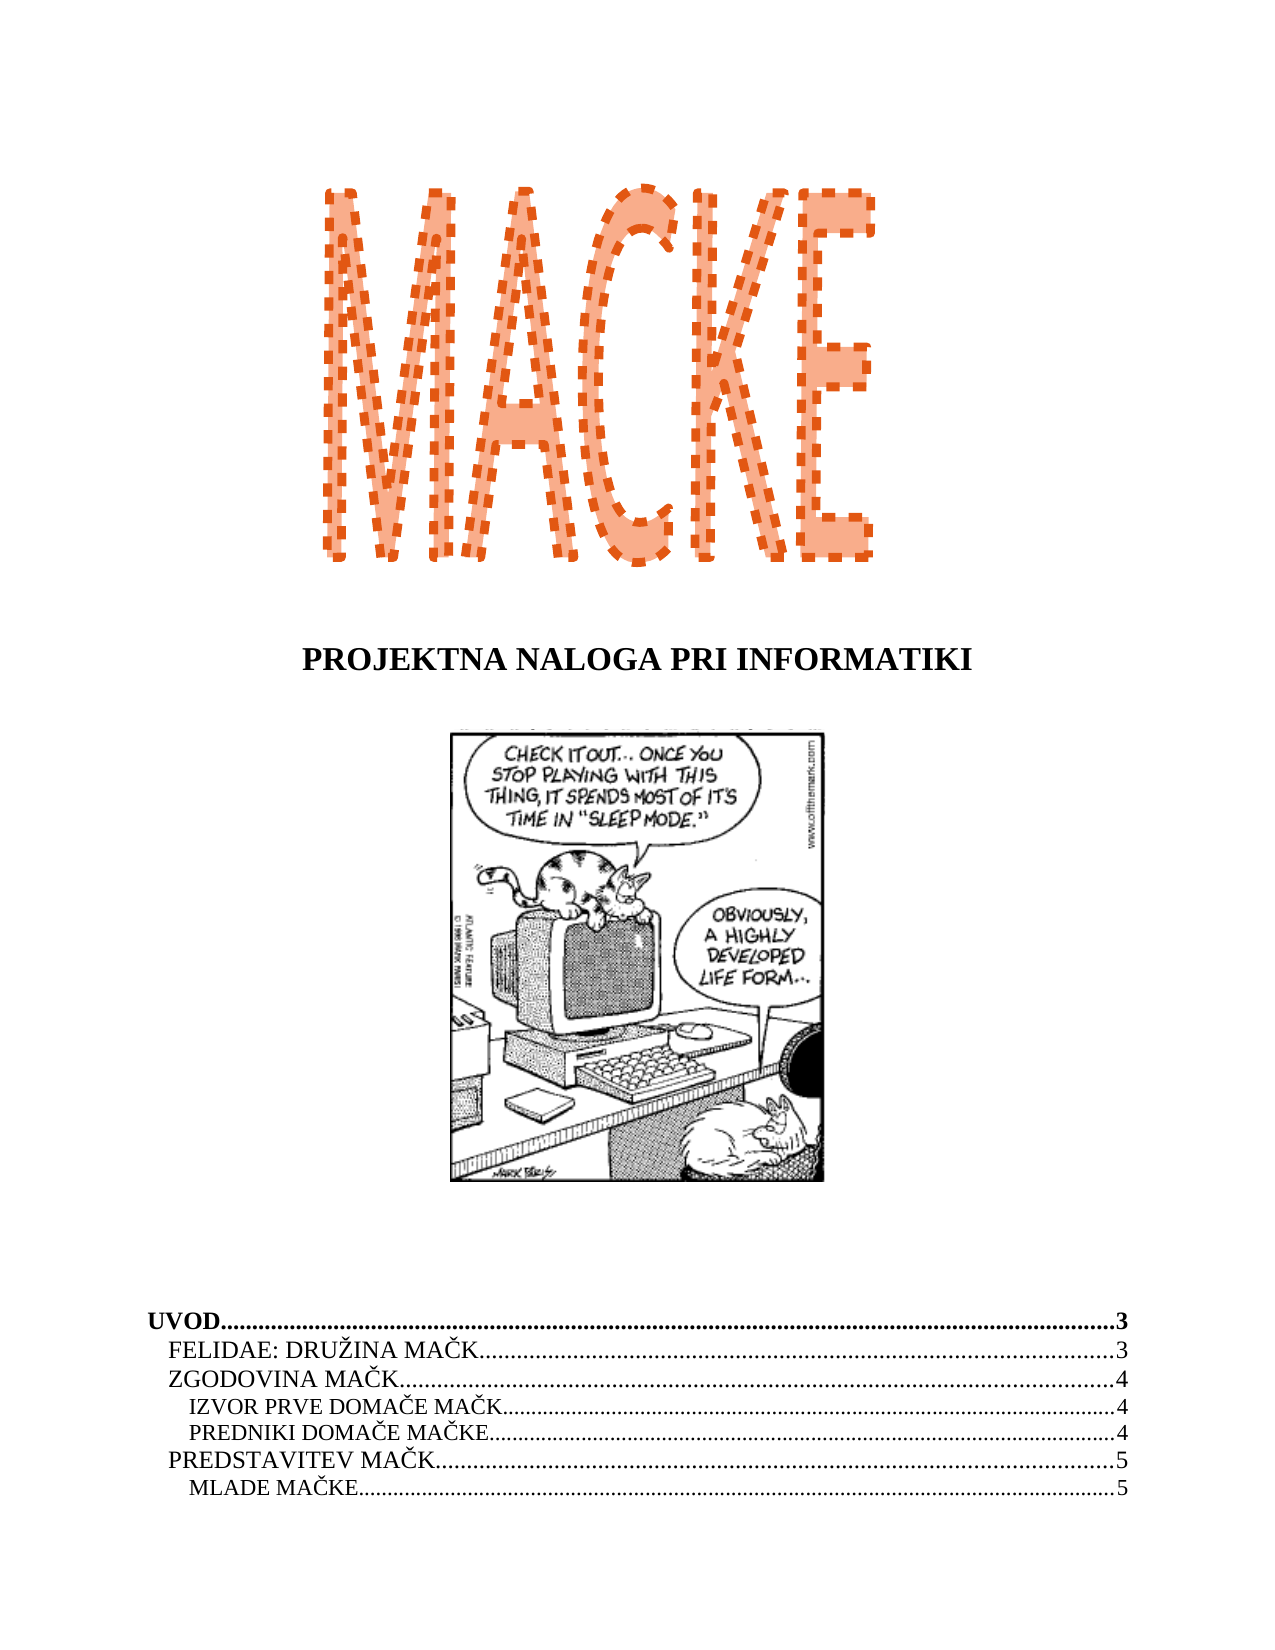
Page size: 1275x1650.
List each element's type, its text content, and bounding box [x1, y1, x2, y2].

text PREDNIKI DOMAČE MAČKE 4 [189, 1419, 1128, 1445]
text IZVOR PRVE DOMAČE MAČK 4 [189, 1393, 1128, 1419]
subtitle PROJEKTNA NALOGA PRI INFORMATIKI [147, 639, 1128, 678]
text PREDSTAVITEV MAČK 5 [168, 1445, 1128, 1474]
text MLADE MAČKE 5 [189, 1474, 1128, 1501]
text UVOD 3 [147, 1306, 1128, 1335]
text FELIDAE: DRUŽINA MAČK 3 [168, 1335, 1128, 1364]
picture [450, 729, 826, 1182]
text ZGODOVINA MAČK 4 [168, 1364, 1128, 1393]
